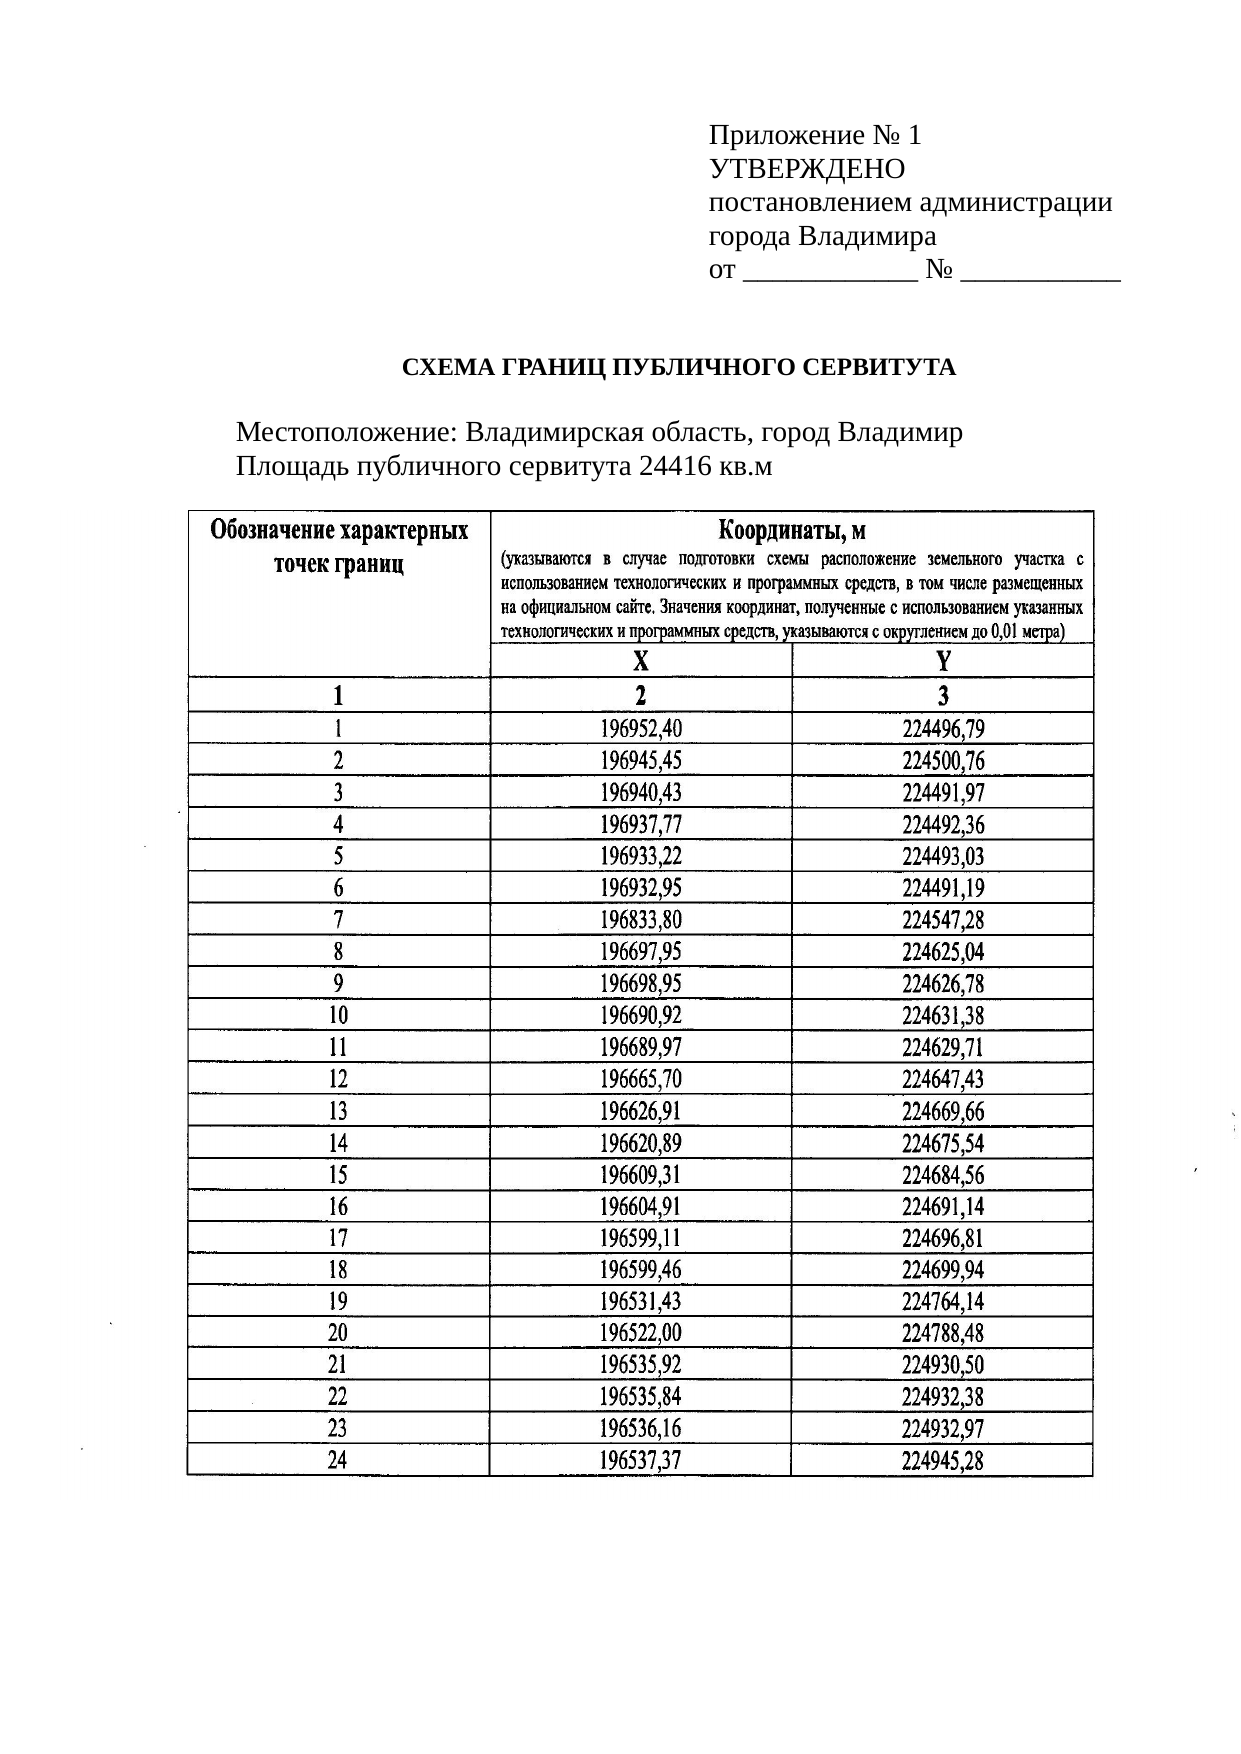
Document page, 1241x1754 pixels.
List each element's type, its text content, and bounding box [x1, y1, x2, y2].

text УТВЕРЖДЕНО [177, 151, 1181, 184]
picture [54, 730, 1240, 1500]
text от ____________ № ___________ [177, 251, 1181, 285]
text Площадь публичного сервитута 24416 кв.м [177, 448, 1181, 481]
text постановлением администрации [177, 184, 1181, 218]
text города Владимира [177, 218, 1181, 251]
text Местоположение: Владимирская область, город Владимир [177, 414, 1181, 448]
text Приложение № 1 [177, 117, 1181, 151]
text СХЕМА ГРАНИЦ ПУБЛИЧНОГО СЕРВИТУТА [177, 352, 1181, 381]
